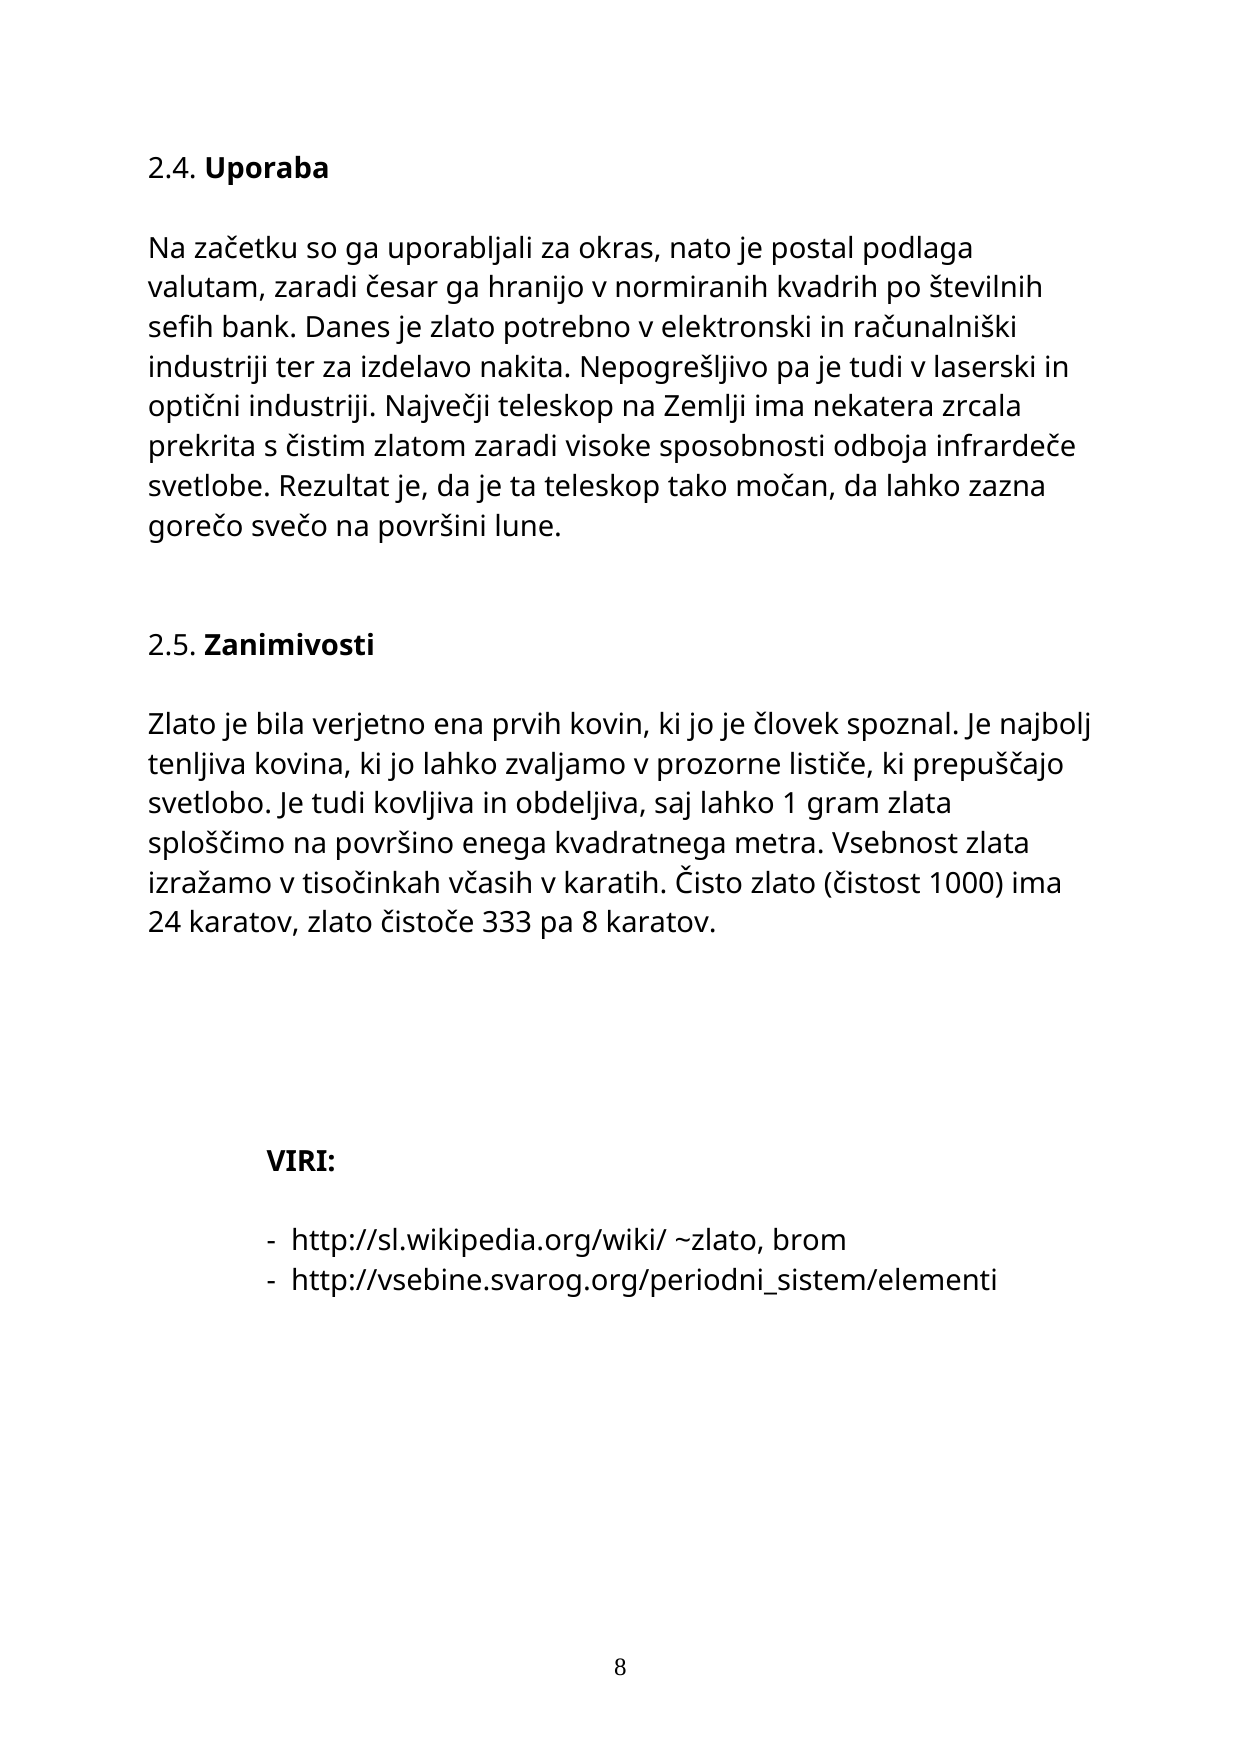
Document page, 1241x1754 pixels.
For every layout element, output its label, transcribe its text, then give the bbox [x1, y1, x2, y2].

text 2.5. Zanimivosti [148, 624, 1093, 663]
text - http://sl.wikipedia.org/wiki/ ~zlato, brom [266, 1219, 1093, 1259]
text VIRI: [266, 1140, 1093, 1179]
text Na začetku so ga uporabljali za okras, nato je postal podlaga valutam, zaradi česar ga hranijo v normiranih kvadrih po številnih sefih bank. Danes je zlato potrebno v elektronski in računalniški industriji ter za izdelavo nakita. Nepogrešljivo pa je tudi v laserski in optični industriji. Največji teleskop na Zemlji ima nekatera zrcala prekrita s čistim zlatom zaradi visoke sposobnosti odboja infrardeče svetlobe. Rezultat je, da je ta teleskop tako močan, da lahko zazna gorečo svečo na površini lune. [148, 227, 1093, 544]
text Zlato je bila verjetno ena prvih kovin, ki jo je človek spoznal. Je najbolj tenljiva kovina, ki jo lahko zvaljamo v prozorne lističe, ki prepuščajo svetlobo. Je tudi kovljiva in obdeljiva, saj lahko 1 gram zlata sploščimo na površino enega kvadratnega metra. Vsebnost zlata izražamo v tisočinkah včasih v karatih. Čisto zlato (čistost 1000) ima 24 karatov, zlato čistoče 333 pa 8 karatov. [148, 703, 1093, 941]
text 2.4. Uporaba [148, 148, 1093, 187]
text - http://vsebine.svarog.org/periodni_sistem/elementi [266, 1259, 1093, 1298]
